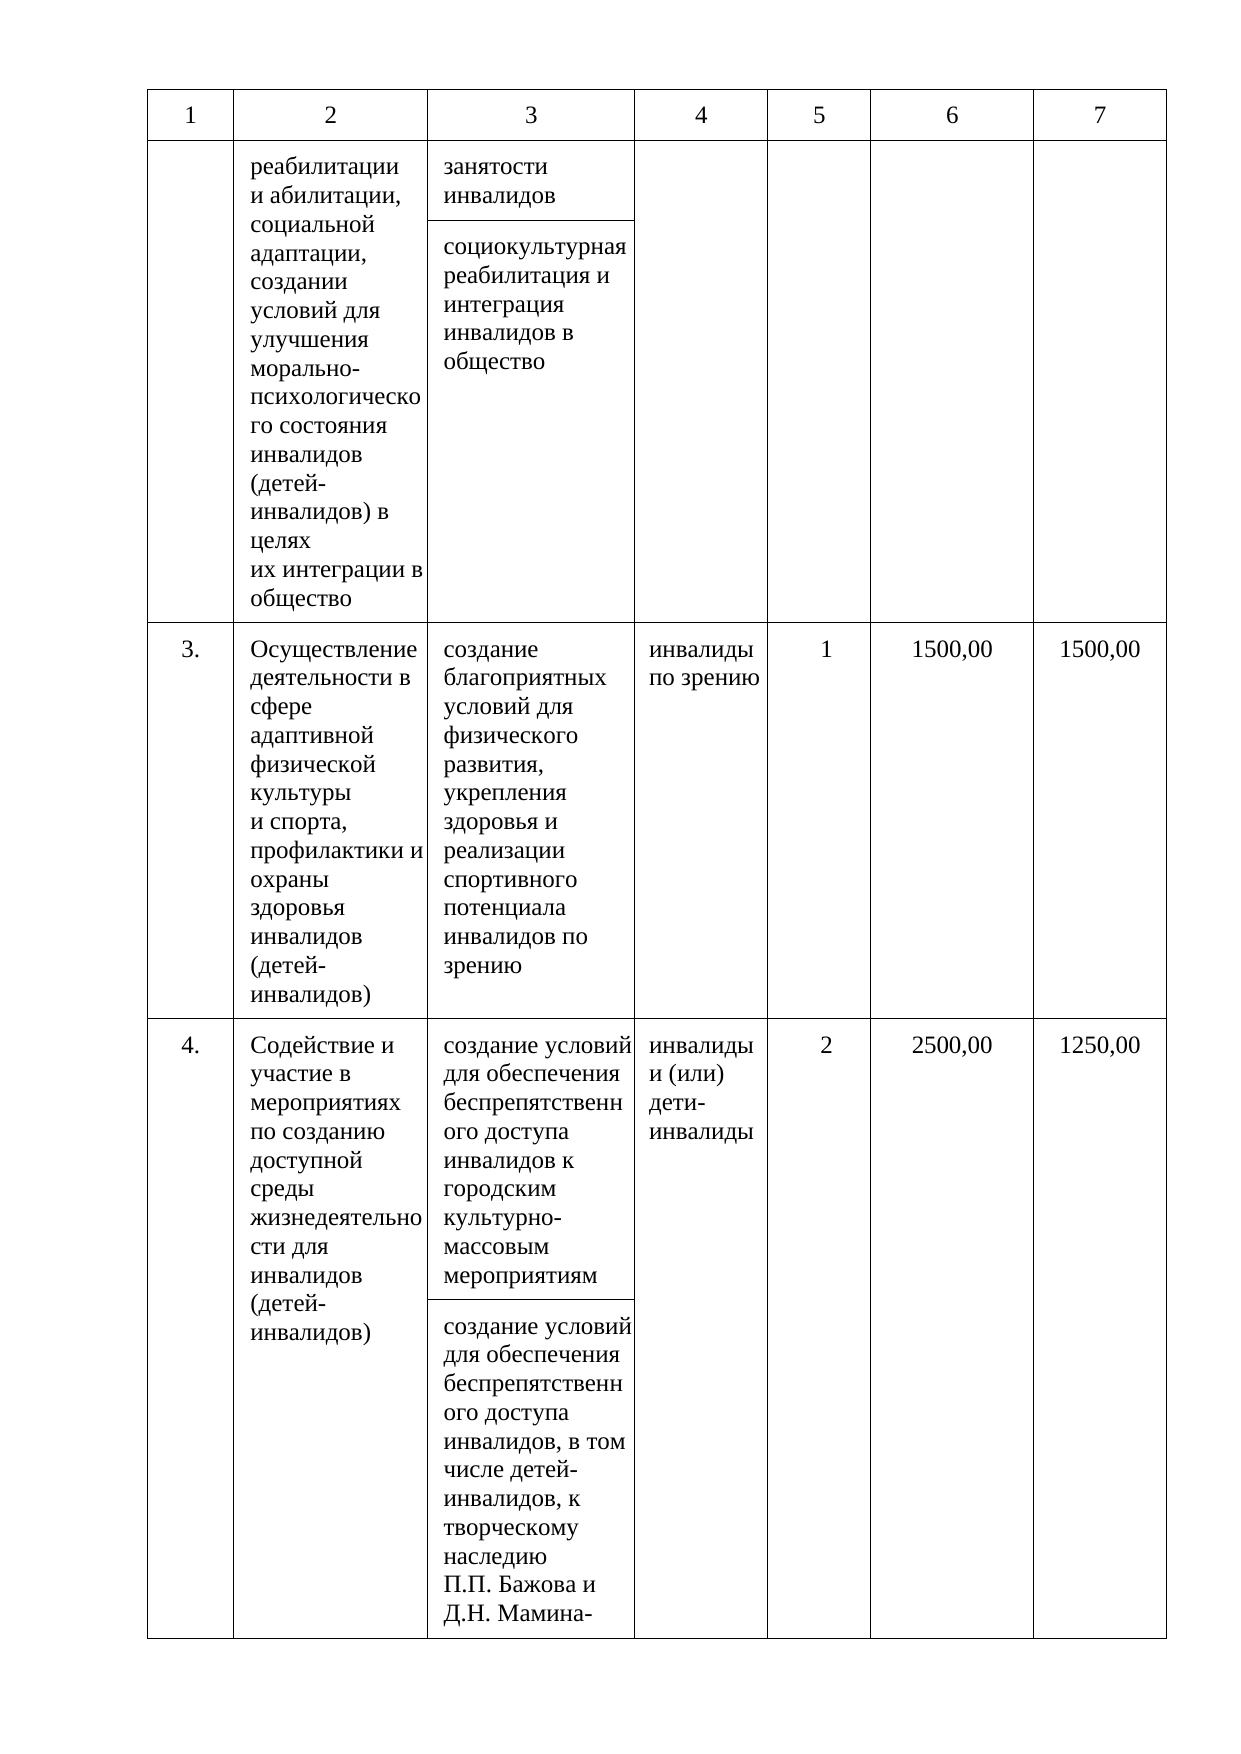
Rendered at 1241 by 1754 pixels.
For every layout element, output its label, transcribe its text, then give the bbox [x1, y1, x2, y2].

table_header 4 [635, 90, 767, 140]
table_cell [635, 141, 767, 622]
table_cell 1500,00 [1034, 623, 1166, 1018]
table_cell Осуществление деятельности в сфере адаптивной физической культуры и спорта, профилактики и охраны здоровья инвалидов (детей-инвалидов) [234, 623, 427, 1018]
table_cell 2 [768, 1019, 870, 1638]
table_cell занятости инвалидов [428, 141, 634, 219]
table_cell 3. [148, 623, 233, 1018]
table_cell 4. [148, 1019, 233, 1638]
table_cell [768, 141, 870, 622]
table_cell [871, 141, 1033, 622]
table_cell [148, 141, 233, 622]
table_header 5 [768, 90, 870, 140]
table_header 6 [871, 90, 1033, 140]
table_cell 2500,00 [871, 1019, 1033, 1638]
table_header 7 [1034, 90, 1166, 140]
table_cell реабилитации и абилитации, социальной адаптации, создании условий для улучшения морально-психологического состояния инвалидов (детей-инвалидов) в целях их интеграции в общество [234, 141, 427, 622]
table_cell 1250,00 [1034, 1019, 1166, 1638]
table_cell инвалиды по зрению [635, 623, 767, 1018]
table_cell создание благоприятных условий для физического развития, укрепления здоровья и реализации спортивного потенциала инвалидов по зрению [428, 623, 634, 1018]
table_header 3 [428, 90, 634, 140]
table_header 1 [148, 90, 233, 140]
table_cell 1 [768, 623, 870, 1018]
table_cell инвалиды и (или) дети-инвалиды [635, 1019, 767, 1638]
table_cell создание условий для обеспечения беспрепятственного доступа инвалидов, в том числе детей-инвалидов, к творческому наследию П.П. Бажова и Д.Н. Мамина- [428, 1300, 634, 1638]
table_cell социокультурная реабилитация и интеграция инвалидов в общество [428, 221, 634, 622]
table_cell Содействие и участие в мероприятиях по созданию доступной среды жизнедеятельности для инвалидов (детей-инвалидов) [234, 1019, 427, 1638]
table_cell создание условий для обеспечения беспрепятственного доступа инвалидов к городским культурно-массовым мероприятиям [428, 1019, 634, 1299]
table_cell [1034, 141, 1166, 622]
table_header 2 [234, 90, 427, 140]
table_cell 1500,00 [871, 623, 1033, 1018]
